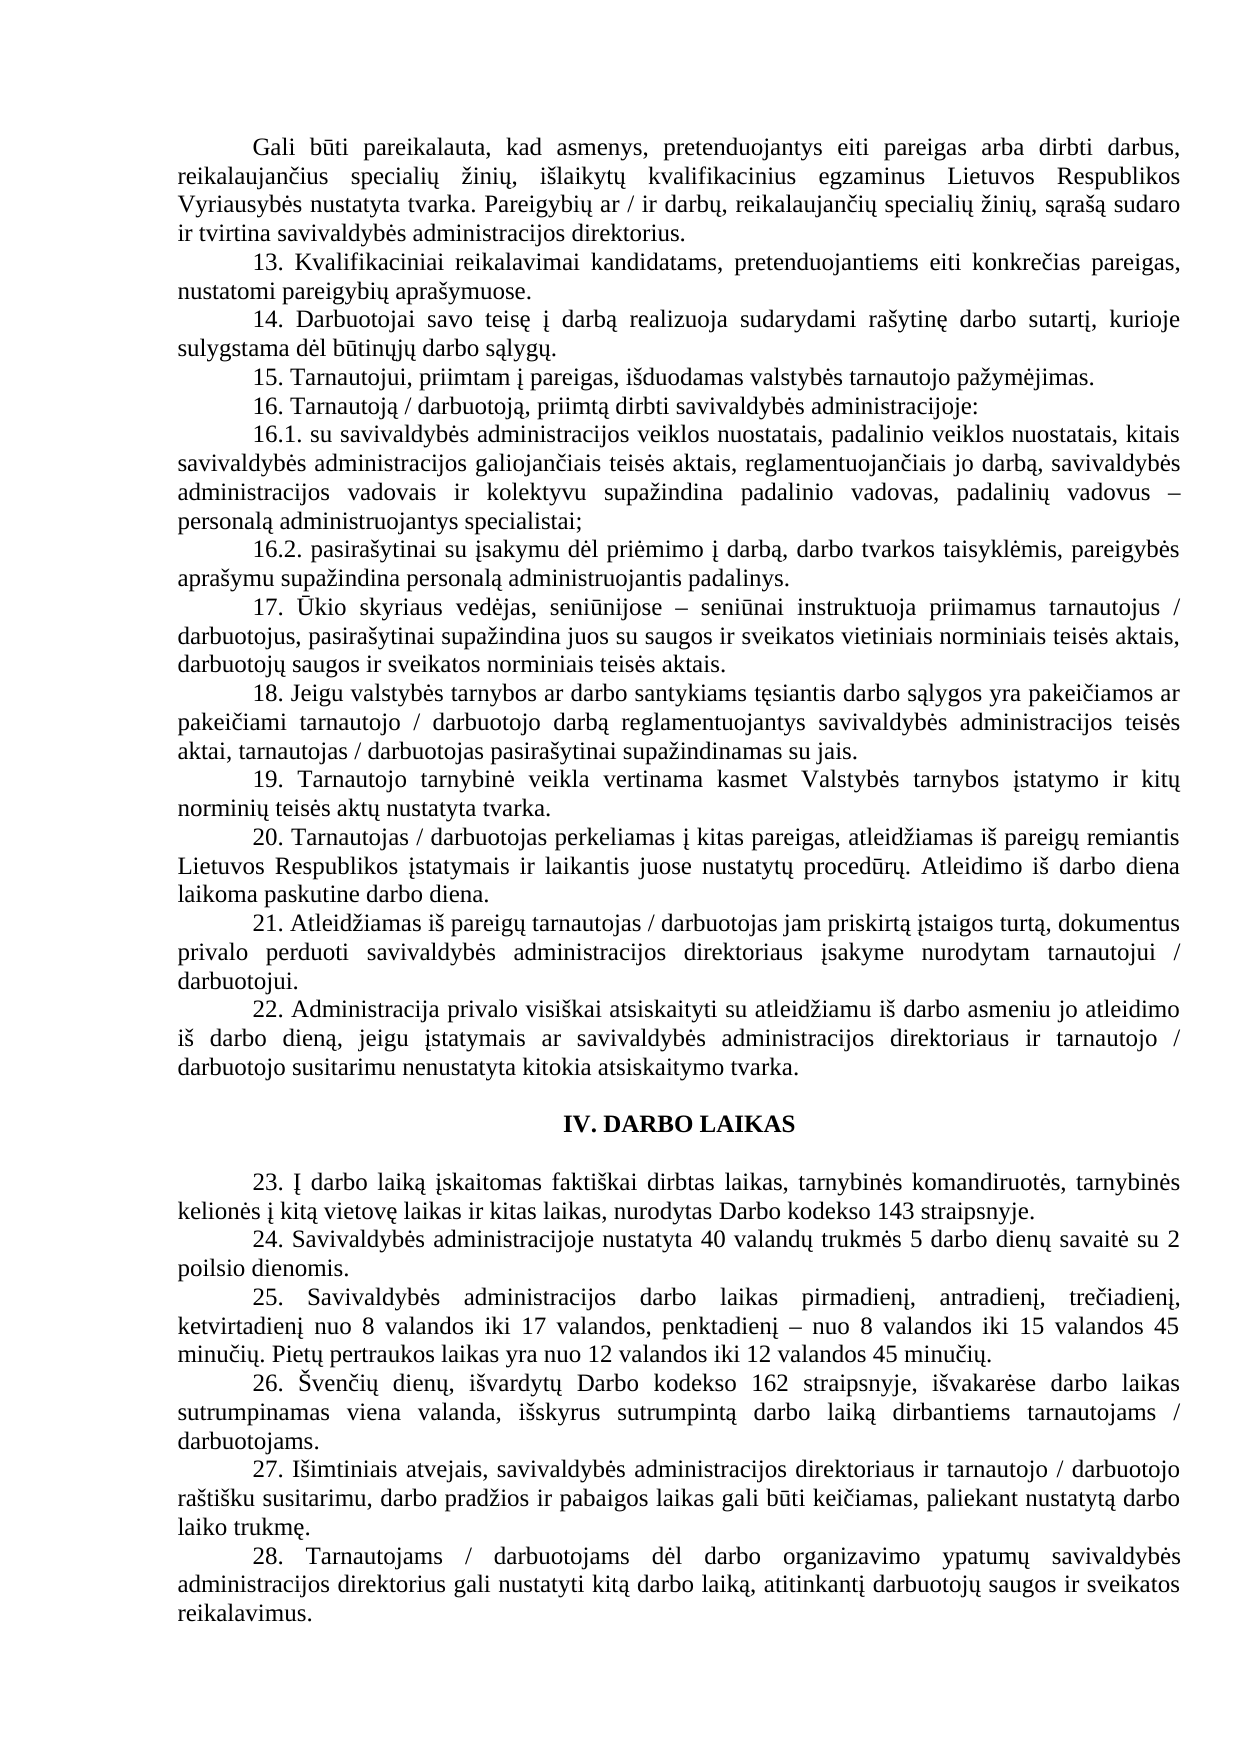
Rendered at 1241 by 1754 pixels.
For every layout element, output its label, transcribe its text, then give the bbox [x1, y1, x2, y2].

text 17. Ūkio skyriaus vedėjas, seniūnijose – seniūnai instruktuoja priimamus tarnautojus / darbuotojus, pasirašytinai supažindina juos su saugos ir sveikatos vietiniais norminiais teisės aktais, darbuotojų saugos ir sveikatos norminiais teisės aktais. [177, 592, 1181, 678]
text 23. Į darbo laiką įskaitomas faktiškai dirbtas laikas, tarnybinės komandiruotės, tarnybinės kelionės į kitą vietovę laikas ir kitas laikas, nurodytas Darbo kodekso 143 straipsnyje. [177, 1167, 1181, 1224]
text 13. Kvalifikaciniai reikalavimai kandidatams, pretenduojantiems eiti konkrečias pareigas, nustatomi pareigybių aprašymuose. [177, 247, 1181, 304]
text 19. Tarnautojo tarnybinė veikla vertinama kasmet Valstybės tarnybos įstatymo ir kitų norminių teisės aktų nustatyta tvarka. [177, 764, 1181, 822]
text 16.1. su savivaldybės administracijos veiklos nuostatais, padalinio veiklos nuostatais, kitais savivaldybės administracijos galiojančiais teisės aktais, reglamentuojančiais jo darbą, savivaldybės administracijos vadovais ir kolektyvu supažindina padalinio vadovas, padalinių vadovus – personalą administruojantys specialistai; [177, 419, 1181, 534]
text 25. Savivaldybės administracijos darbo laikas pirmadienį, antradienį, trečiadienį, ketvirtadienį nuo 8 valandos iki 17 valandos, penktadienį – nuo 8 valandos iki 15 valandos 45 minučių. Pietų pertraukos laikas yra nuo 12 valandos iki 12 valandos 45 minučių. [177, 1282, 1181, 1368]
text 27. Išimtiniais atvejais, savivaldybės administracijos direktoriaus ir tarnautojo / darbuotojo raštišku susitarimu, darbo pradžios ir pabaigos laikas gali būti keičiamas, paliekant nustatytą darbo laiko trukmę. [177, 1454, 1181, 1541]
text 28. Tarnautojams / darbuotojams dėl darbo organizavimo ypatumų savivaldybės administracijos direktorius gali nustatyti kitą darbo laiką, atitinkantį darbuotojų saugos ir sveikatos reikalavimus. [177, 1541, 1181, 1627]
text 24. Savivaldybės administracijoje nustatyta 40 valandų trukmės 5 darbo dienų savaitė su 2 poilsio dienomis. [177, 1224, 1181, 1282]
text 15. Tarnautojui, priimtam į pareigas, išduodamas valstybės tarnautojo pažymėjimas. [177, 362, 1181, 391]
text 16.2. pasirašytinai su įsakymu dėl priėmimo į darbą, darbo tvarkos taisyklėmis, pareigybės aprašymu supažindina personalą administruojantis padalinys. [177, 534, 1181, 592]
text 14. Darbuotojai savo teisę į darbą realizuoja sudarydami rašytinę darbo sutartį, kurioje sulygstama dėl būtinųjų darbo sąlygų. [177, 304, 1181, 362]
text Gali būti pareikalauta, kad asmenys, pretenduojantys eiti pareigas arba dirbti darbus, reikalaujančius specialių žinių, išlaikytų kvalifikacinius egzaminus Lietuvos Respublikos Vyriausybės nustatyta tvarka. Pareigybių ar / ir darbų, reikalaujančių specialių žinių, sąrašą sudaro ir tvirtina savivaldybės administracijos direktorius. [177, 132, 1181, 247]
text 20. Tarnautojas / darbuotojas perkeliamas į kitas pareigas, atleidžiamas iš pareigų remiantis Lietuvos Respublikos įstatymais ir laikantis juose nustatytų procedūrų. Atleidimo iš darbo diena laikoma paskutine darbo diena. [177, 822, 1181, 908]
text 16. Tarnautoją / darbuotoją, priimtą dirbti savivaldybės administracijoje: [177, 391, 1181, 419]
text 22. Administracija privalo visiškai atsiskaityti su atleidžiamu iš darbo asmeniu jo atleidimo iš darbo dieną, jeigu įstatymais ar savivaldybės administracijos direktoriaus ir tarnautojo / darbuotojo susitarimu nenustatyta kitokia atsiskaitymo tvarka. [177, 994, 1181, 1081]
text 26. Švenčių dienų, išvardytų Darbo kodekso 162 straipsnyje, išvakarėse darbo laikas sutrumpinamas viena valanda, išskyrus sutrumpintą darbo laiką dirbantiems tarnautojams / darbuotojams. [177, 1368, 1181, 1454]
text IV. DARBO LAIKAS [177, 1109, 1181, 1138]
text 21. Atleidžiamas iš pareigų tarnautojas / darbuotojas jam priskirtą įstaigos turtą, dokumentus privalo perduoti savivaldybės administracijos direktoriaus įsakyme nurodytam tarnautojui / darbuotojui. [177, 908, 1181, 994]
text 18. Jeigu valstybės tarnybos ar darbo santykiams tęsiantis darbo sąlygos yra pakeičiamos ar pakeičiami tarnautojo / darbuotojo darbą reglamentuojantys savivaldybės administracijos teisės aktai, tarnautojas / darbuotojas pasirašytinai supažindinamas su jais. [177, 678, 1181, 764]
